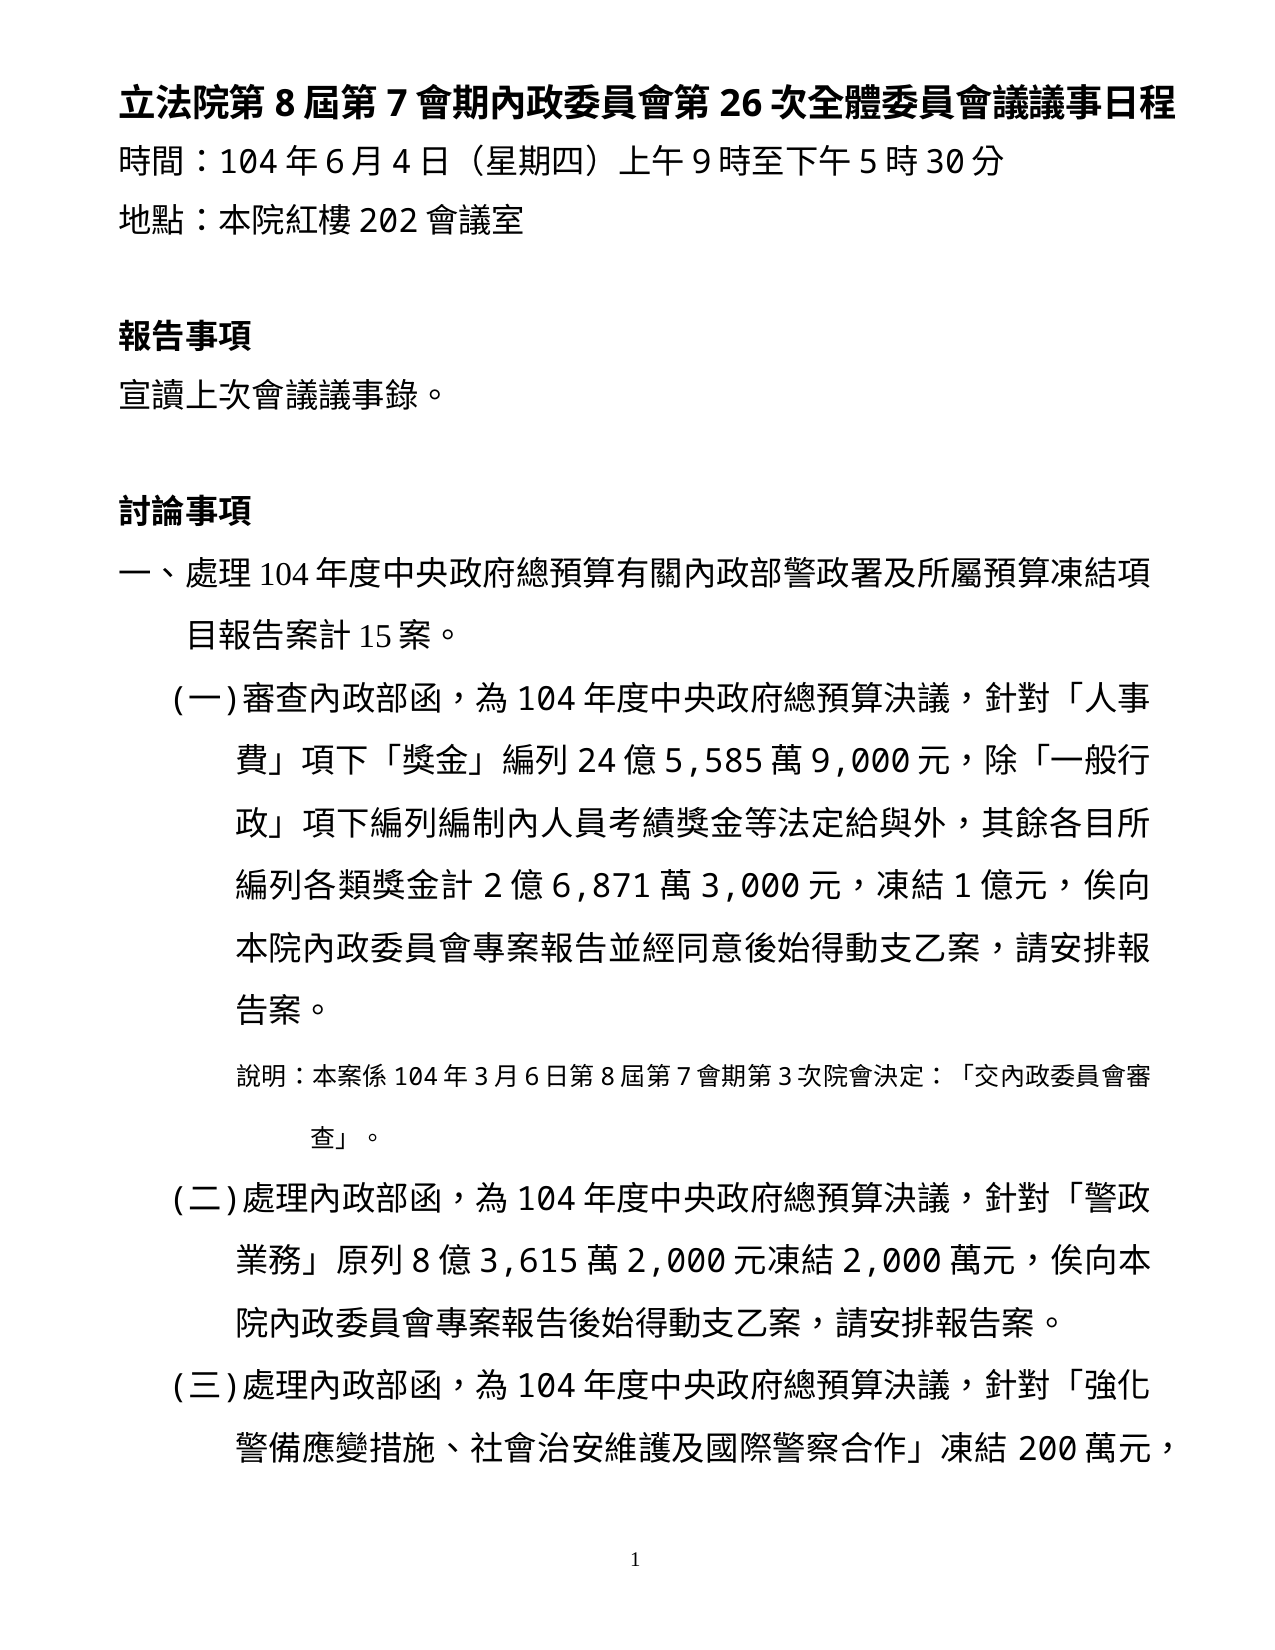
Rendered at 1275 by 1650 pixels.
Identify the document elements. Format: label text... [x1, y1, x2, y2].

text 地點：本院紅樓202會議室 [118, 185, 1179, 244]
text (二)處理內政部函，為104年度中央政府總預算決議，針對「警政業務」原列8億3,615萬2,000元凍結2,000萬元，俟向本院內政委員會專案報告後始得動支乙案，請安排報告案。 [168, 1160, 1152, 1348]
text 宣讀上次會議議事錄。 [118, 360, 1152, 419]
text 立法院第8屆第7會期內政委員會第26次全體委員會議議事日程 [118, 75, 1214, 127]
text 報告事項 [118, 302, 1152, 360]
text (三)處理內政部函，為104年度中央政府總預算決議，針對「強化警備應變措施、社會治安維護及國際警察合作」凍結200萬元，俟向本院內政委員會提出專案報告並經同意後始得動支乙案，請安排報告案。 [168, 1348, 1152, 1473]
text 一、處理104年度中央政府總預算有關內政部警政署及所屬預算凍結項目報告案計15案。 [118, 535, 1152, 660]
text 討論事項 [118, 477, 1152, 535]
text (一)審查內政部函，為104年度中央政府總預算決議，針對「人事費」項下「獎金」編列24億5,585萬9,000元，除「一般行政」項下編列編制內人員考績獎金等法定給與外，其餘各目所編列各類獎金計2億6,871萬3,000元，凍結1億元，俟向本院內政委員會專案報告並經同意後始得動支乙案，請安排報告案。 [168, 660, 1152, 1035]
text 時間：104年6月4日（星期四）上午9時至下午5時30分 [118, 127, 1179, 185]
text 說明：本案係104年3月6日第8屆第7會期第3次院會決定：「交內政委員會審查」。 [236, 1035, 1152, 1160]
